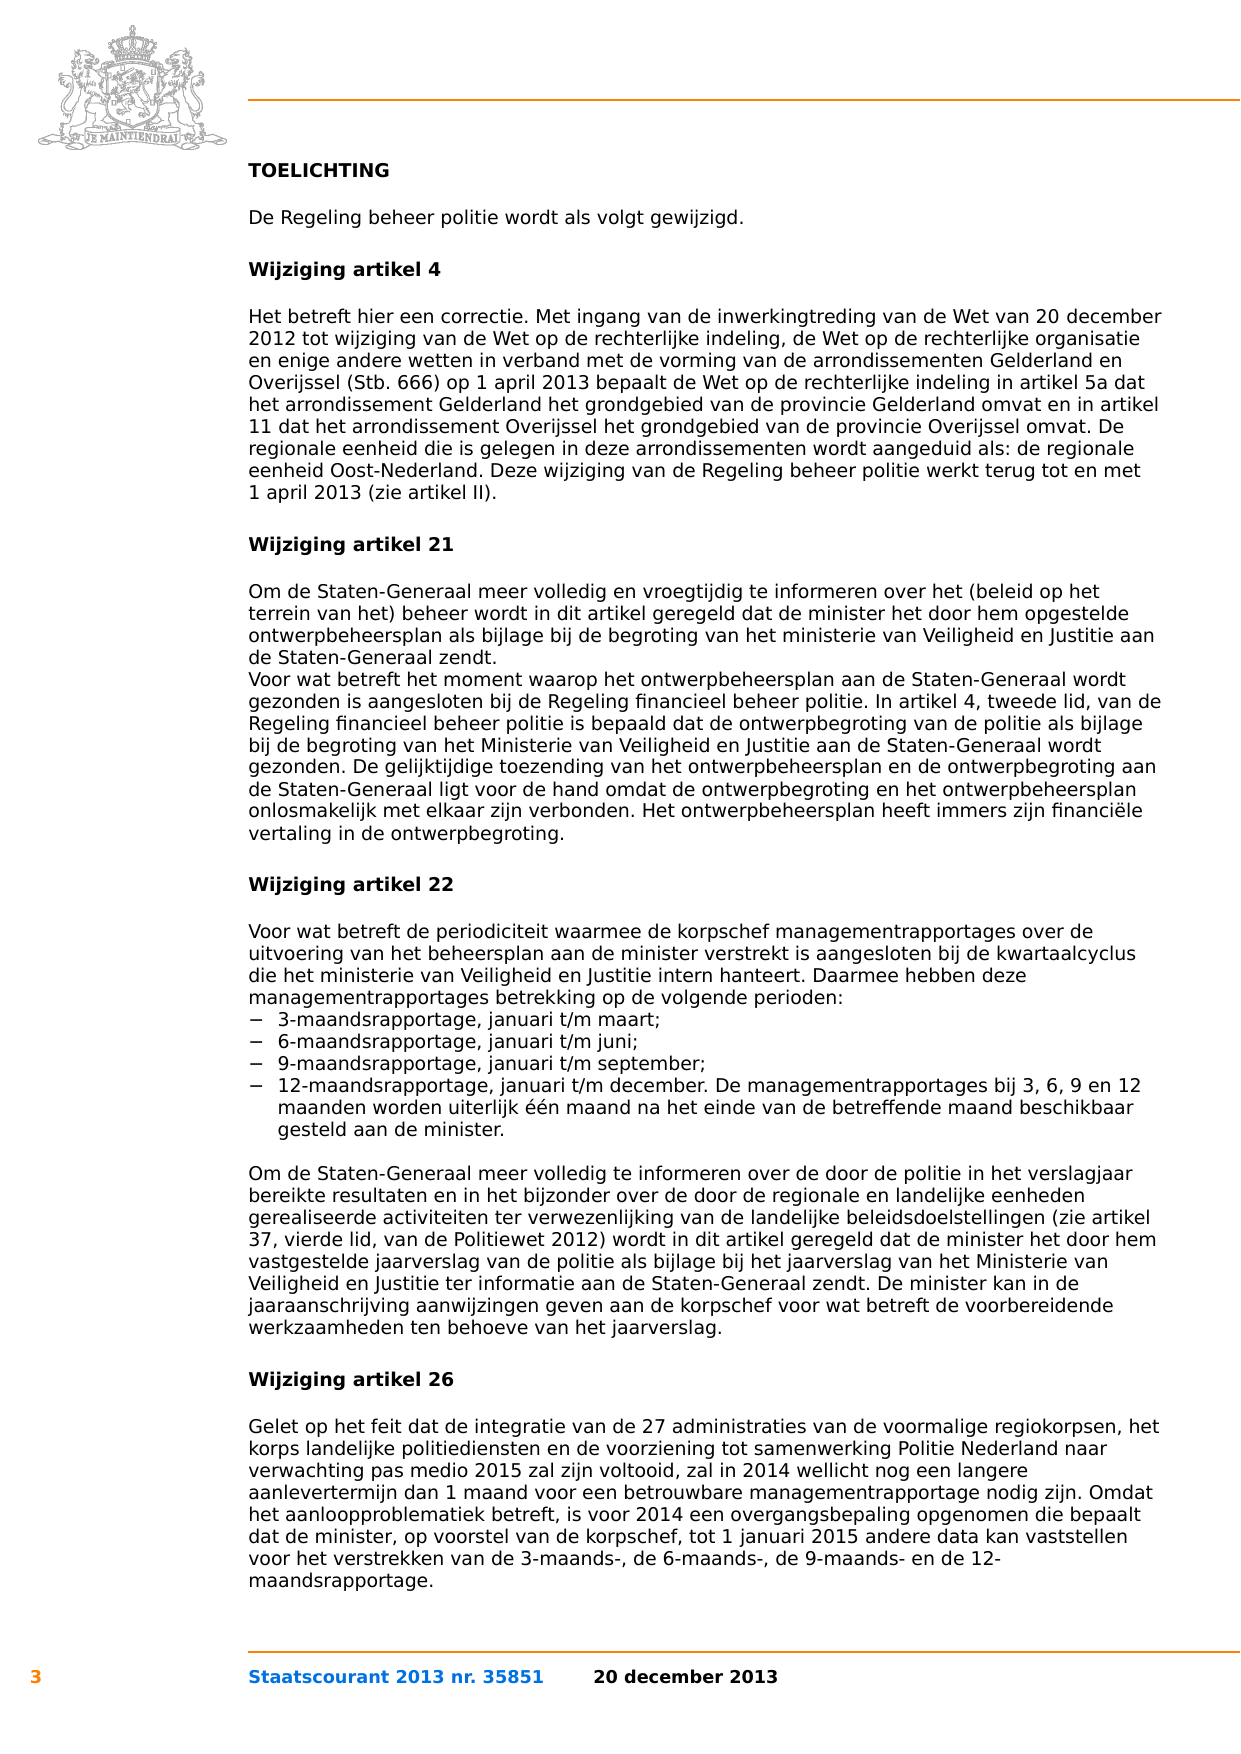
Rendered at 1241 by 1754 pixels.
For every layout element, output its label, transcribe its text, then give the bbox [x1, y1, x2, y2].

text Het betreft hier een correctie. Met ingang van de inwerkingtreding van de Wet van 20 december 2012 tot wijziging van de Wet op de rechterlijke indeling, de Wet op de rechterlijke organisatie en enige andere wetten in verband met de vorming van de arrondissementen Gelderland en Overijssel (Stb. 666) op 1 april 2013 bepaalt de Wet op de rechterlijke indeling in artikel 5a dat het arrondissement Gelderland het grondgebied van de provincie Gelderland omvat en in artikel 11 dat het arrondissement Overijssel het grondgebied van de provincie Overijssel omvat. De regionale eenheid die is gelegen in deze arrondissementen wordt aangeduid als: de regionale eenheid Oost-Nederland. Deze wijziging van de Regeling beheer politie werkt terug tot en met 1 april 2013 (zie artikel II). [248, 306, 1163, 504]
text − 9-maandsrapportage, januari t/m september; [248, 1053, 1163, 1075]
text − 12-maandsrapportage, januari t/m december. De managementrapportages bij 3, 6, 9 en 12 maanden worden uiterlijk één maand na het einde van de betreffende maand beschikbaar gesteld aan de minister. [248, 1075, 1163, 1141]
text Om de Staten-Generaal meer volledig en vroegtijdig te informeren over het (beleid op het terrein van het) beheer wordt in dit artikel geregeld dat de minister het door hem opgestelde ontwerpbeheersplan als bijlage bij de begroting van het ministerie van Veiligheid en Justitie aan de Staten-Generaal zendt. [248, 581, 1163, 668]
text − 6-maandsrapportage, januari t/m juni; [248, 1031, 1163, 1053]
text Voor wat betreft het moment waarop het ontwerpbeheersplan aan de Staten-Generaal wordt gezonden is aangesloten bij de Regeling financieel beheer politie. In artikel 4, tweede lid, van de Regeling financieel beheer politie is bepaald dat de ontwerpbegroting van de politie als bijlage bij de begroting van het Ministerie van Veiligheid en Justitie aan de Staten-Generaal wordt gezonden. De gelijktijdige toezending van het ontwerpbeheersplan en de ontwerpbegroting aan de Staten-Generaal ligt voor de hand omdat de ontwerpbegroting en het ontwerpbeheersplan onlosmakelijk met elkaar zijn verbonden. Het ontwerpbeheersplan heeft immers zijn financiële vertaling in de ontwerpbegroting. [248, 668, 1163, 844]
text De Regeling beheer politie wordt als volgt gewijzigd. [248, 207, 1163, 229]
text Om de Staten-Generaal meer volledig te informeren over de door de politie in het verslagjaar bereikte resultaten en in het bijzonder over de door de regionale en landelijke eenheden gerealiseerde activiteiten ter verwezenlijking van de landelijke beleidsdoelstellingen (zie artikel 37, vierde lid, van de Politiewet 2012) wordt in dit artikel geregeld dat de minister het door hem vastgestelde jaarverslag van de politie als bijlage bij het jaarverslag van het Ministerie van Veiligheid en Justitie ter informatie aan de Staten-Generaal zendt. De minister kan in de jaaraanschrijving aanwijzingen geven aan de korpschef voor wat betreft de voorbereidende werkzaamheden ten behoeve van het jaarverslag. [248, 1163, 1163, 1339]
text − 3-maandsrapportage, januari t/m maart; [248, 1009, 1163, 1031]
subtitle Wijziging artikel 4 [248, 259, 1163, 281]
subtitle Wijziging artikel 21 [248, 534, 1163, 556]
subtitle Wijziging artikel 26 [248, 1369, 1163, 1391]
subtitle TOELICHTING [248, 160, 1163, 182]
text Gelet op het feit dat de integratie van de 27 administraties van de voormalige regiokorpsen, het korps landelijke politiediensten en de voorziening tot samenwerking Politie Nederland naar verwachting pas medio 2015 zal zijn voltooid, zal in 2014 wellicht nog een langere aanlevertermijn dan 1 maand voor een betrouwbare managementrapportage nodig zijn. Omdat het aanloopproblematiek betreft, is voor 2014 een overgangsbepaling opgenomen die bepaalt dat de minister, op voorstel van de korpschef, tot 1 januari 2015 andere data kan vaststellen voor het verstrekken van de 3-maands-, de 6-maands-, de 9-maands- en de 12-maandsrapportage. [248, 1416, 1163, 1592]
subtitle Wijziging artikel 22 [248, 874, 1163, 896]
picture [38, 25, 227, 150]
text Voor wat betreft de periodiciteit waarmee de korpschef managementrapportages over de uitvoering van het beheersplan aan de minister verstrekt is aangesloten bij de kwartaalcyclus die het ministerie van Veiligheid en Justitie intern hanteert. Daarmee hebben deze managementrapportages betrekking op de volgende perioden: [248, 921, 1163, 1009]
